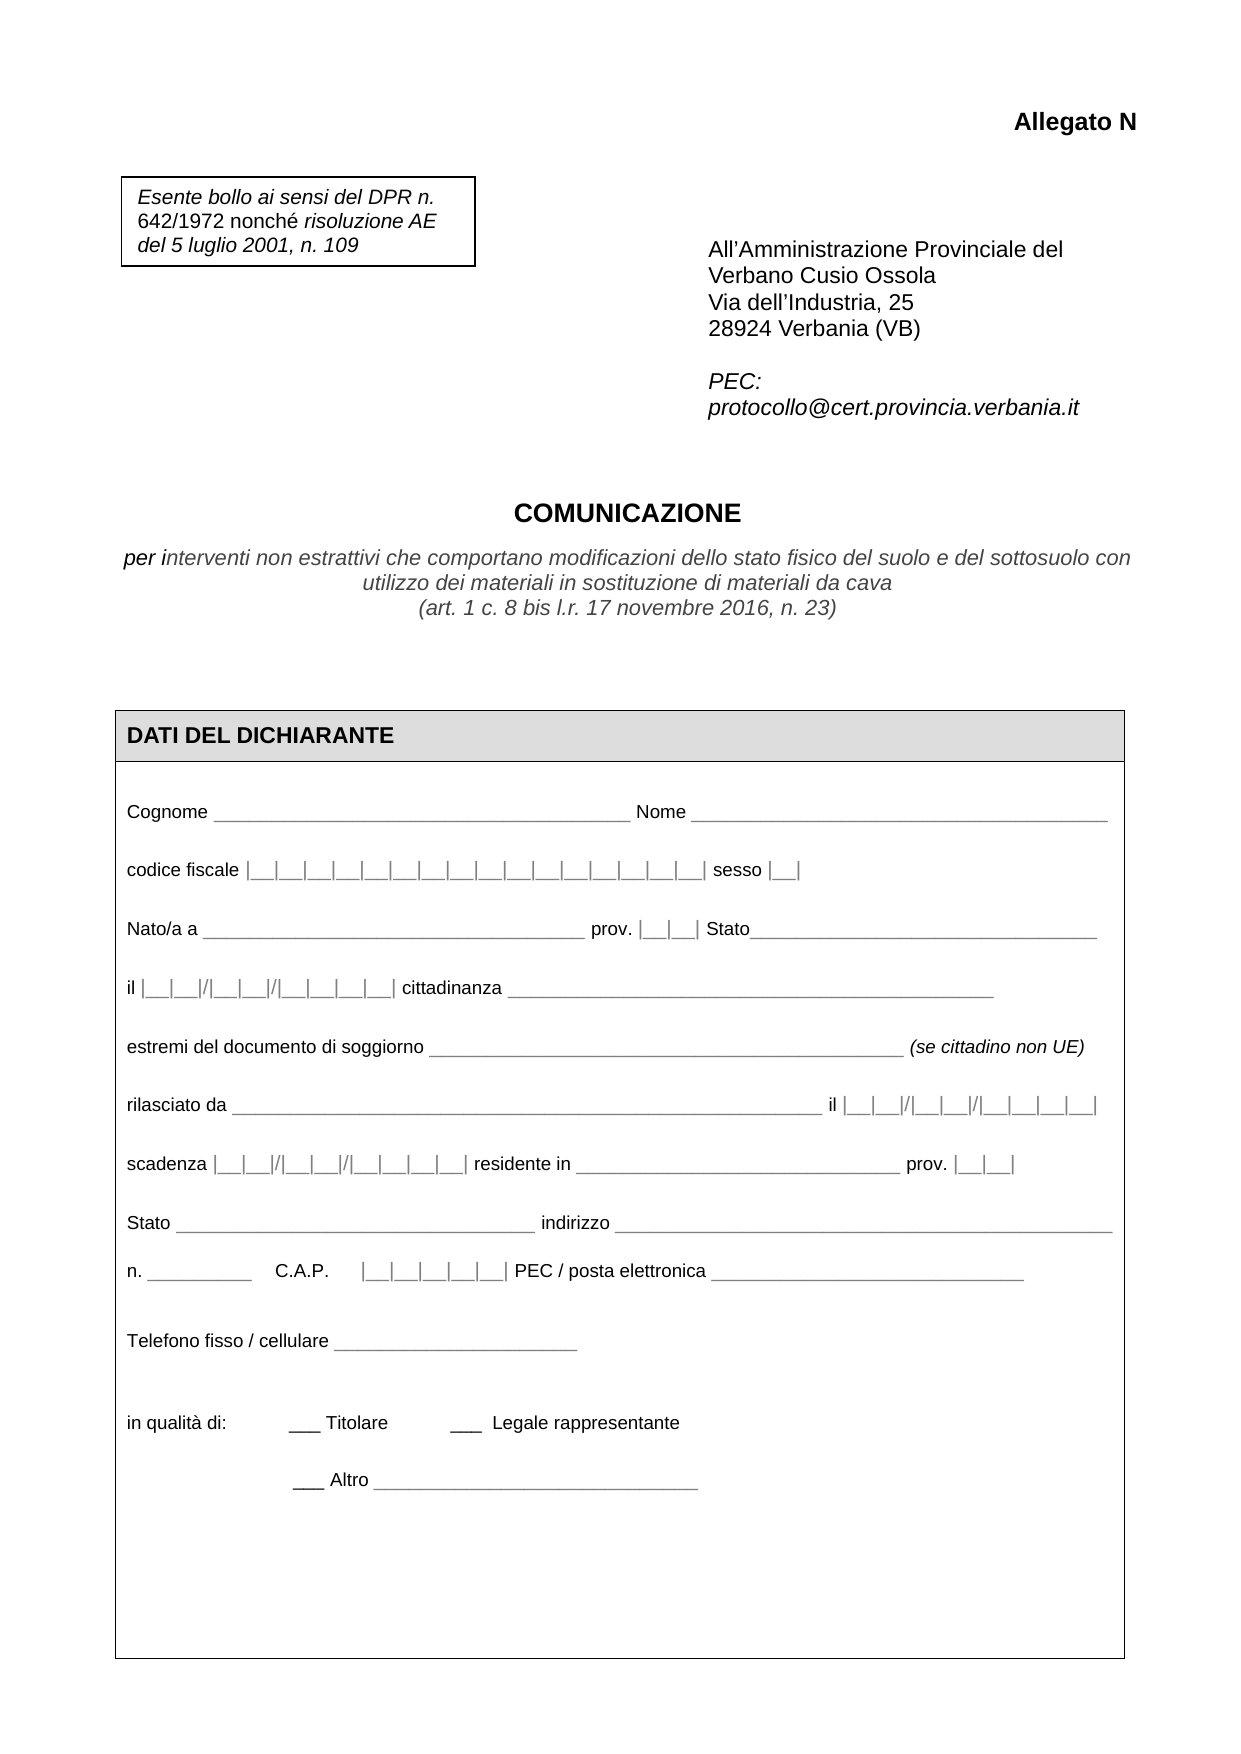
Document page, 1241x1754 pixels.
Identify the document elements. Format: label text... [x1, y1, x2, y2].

text All’Amministrazione Provinciale del [708, 236, 1137, 262]
text (art. 1 c. 8 bis l.r. 17 novembre 2016, n. 23) [118, 595, 1137, 620]
text comunicazione [118, 491, 1137, 530]
text Via dell’Industria, 25 [708, 288, 1137, 315]
text PEC: [708, 368, 1137, 394]
text Allegato N [118, 107, 1137, 136]
table_cell Cognome ____________________________________ Nome ____________________________________ codice fiscale |__|__|__|__|__|__|__|__|__|__|__|__|__|__|__|__| sesso |__| Nato/a a _________________________________ prov. |__|__| Stato______________________________ il |__|__|/|__|__|/|__|__|__|__| cittadinanza __________________________________________ estremi del documento di soggiorno _________________________________________ (se cittadino non UE) rilasciato da ___________________________________________________ il |__|__|/|__|__|/|__|__|__|__| scadenza |__|__|/|__|__|/|__|__|__|__| residente in ____________________________ prov. |__|__| Stato _______________________________ indirizzo ___________________________________________ n. _________ C.A.P. |__|__|__|__|__| PEC / posta elettronica ___________________________ Telefono fisso / cellulare _____________________ in qualità di: ___ Titolare ___ Legale rappresentante ___ Altro ____________________________ [116, 762, 1124, 1658]
text 28924 Verbania (VB) [708, 315, 1137, 341]
text Esente bollo ai sensi del DPR n. 642/1972 nonché risoluzione AE del 5 luglio 2001, n. 109 [137, 185, 459, 257]
table_header DATI DEL DICHIARANTE [116, 711, 1124, 761]
text per interventi non estrattivi che comportano modificazioni dello stato fisico del suolo e del sottosuolo con utilizzo dei materiali in sostituzione di materiali da cava [118, 544, 1137, 595]
text Verbano Cusio Ossola [708, 262, 1137, 288]
text protocollo@cert.provincia.verbania.it [708, 394, 1137, 420]
